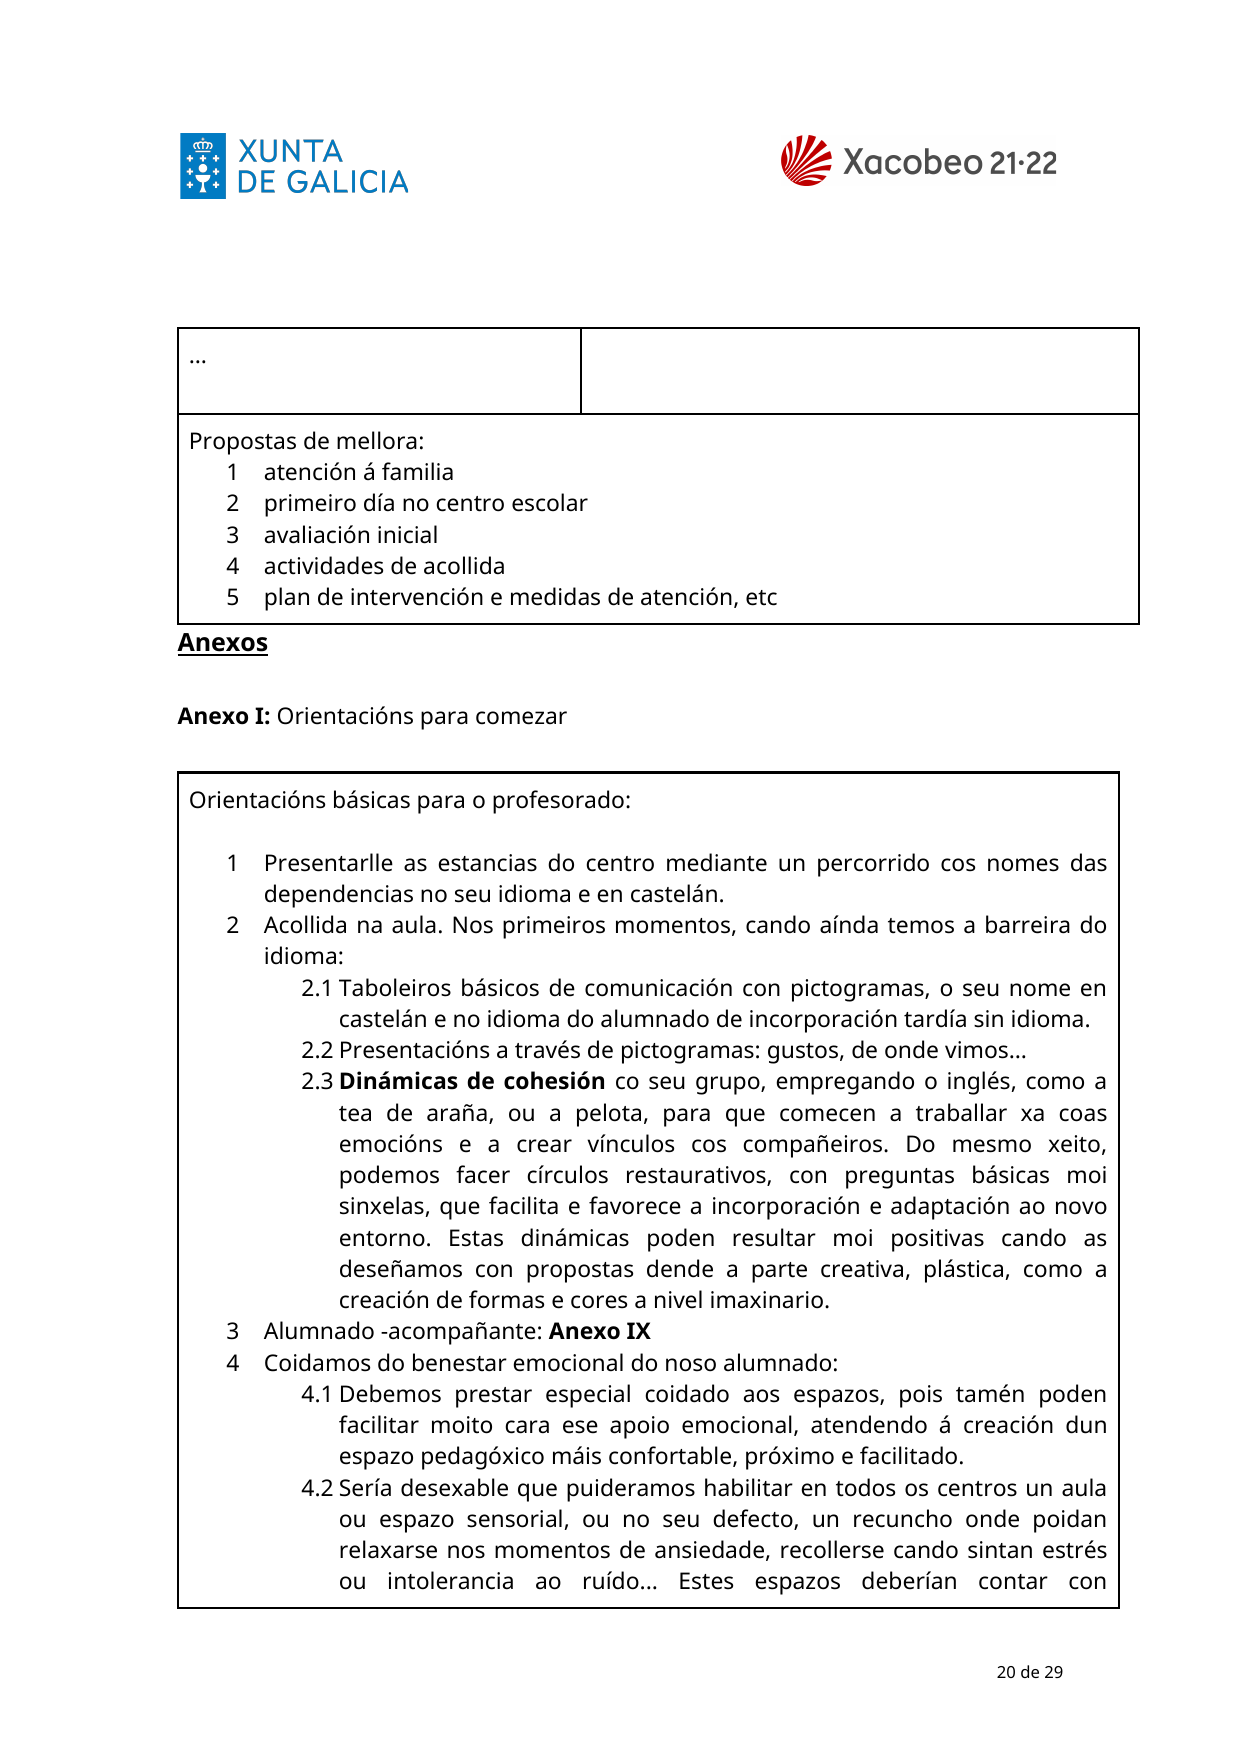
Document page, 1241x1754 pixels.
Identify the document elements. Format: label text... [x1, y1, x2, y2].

picture [180, 133, 409, 199]
table_header Orientacións básicas para o profesorado: Presentarlle as estancias do centro mediante un percorrido cos nomes das dependencias no seu idioma e en castelán. Acollida na aula. Nos primeiros momentos, cando aínda temos a barreira do idioma: Taboleiros básicos de comunicación con pictogramas, o seu nome en castelán e no idioma do alumnado de incorporación tardía sin idioma. Presentacións a través de pictogramas: gustos, de onde vimos… Dinámicas de cohesión co seu grupo, empregando o inglés, como a tea de araña, ou a pelota, para que comecen a traballar xa coas emocións e a crear vínculos cos compañeiros. Do mesmo xeito, podemos facer círculos restaurativos, con preguntas básicas moi sinxelas, que facilita e favorece a incorporación e adaptación ao novo entorno. Estas dinámicas poden resultar moi positivas cando as deseñamos con propostas dende a parte creativa, plástica, como a creación de formas e cores a nivel imaxinario. Alumnado -acompañante: Anexo IX Coidamos do benestar emocional do noso alumnado: Debemos prestar especial coidado aos espazos, pois tamén poden facilitar moito cara ese apoio emocional, atendendo á creación dun espazo pedagóxico máis confortable, próximo e facilitado. Sería desexable que puideramos habilitar en todos os centros un aula ou espazo sensorial, ou no seu defecto, un recuncho onde poidan relaxarse nos momentos de ansiedade, recollerse cando sintan estrés ou intolerancia ao ruído... Estes espazos deberían contar con auriculares para escoitar música, colchonetas para poder tirarse no chan, libros, xoguetes antiestrés, luces de cores... Moitas son as posibilidades que podemos ofrecerlles nestes espazos ou recunchos, que completarán este tempo de adaptación aos novos centros de acollida. Aprendemos o idioma: Traballamos de maneira visual con pictogramas/ imaxes reais o vocabulario básico a través de campos semánticos: casa, colexio, comida, bebida,material escolar,... Empregamos como recursos didácticos:Aprendemos os números e os meses do ano coa data. Empregamos fórmulas de cortesía: bos días, boas tardes, que tal estás?... Adaptamos o noso labor docente o seu nivel de competencia lingüística. Os xogos de rol. O departamento de orientación do centro elaborará as pautas metodolóxicas para o proceso lecto-escritor e quedarán recollidas no informe de incorporación tardía ou informe psicopedagóxico, de ser o caso. Enriquecémonos co achegamento das diferentes culturas onde todos aportamos para unha inclusión efectiva e máis real. Valorando o diferente como unha riqueza cultural. Transliteración para que o alumno/a ucraíno Cultura: arte, comidas, música…. sistema educativo [179, 774, 1118, 1607]
table_cell Propostas de mellora: atención á familia primeiro día no centro escolar avaliación inicial actividades de acollida plan de intervención e medidas de atención, etc [179, 415, 1138, 623]
list Anexos [177, 625, 1063, 659]
text Anexo I: Orientacións para comezar [177, 699, 1063, 731]
table_cell [582, 329, 1138, 412]
table_cell … [179, 329, 580, 412]
picture [781, 135, 1057, 186]
